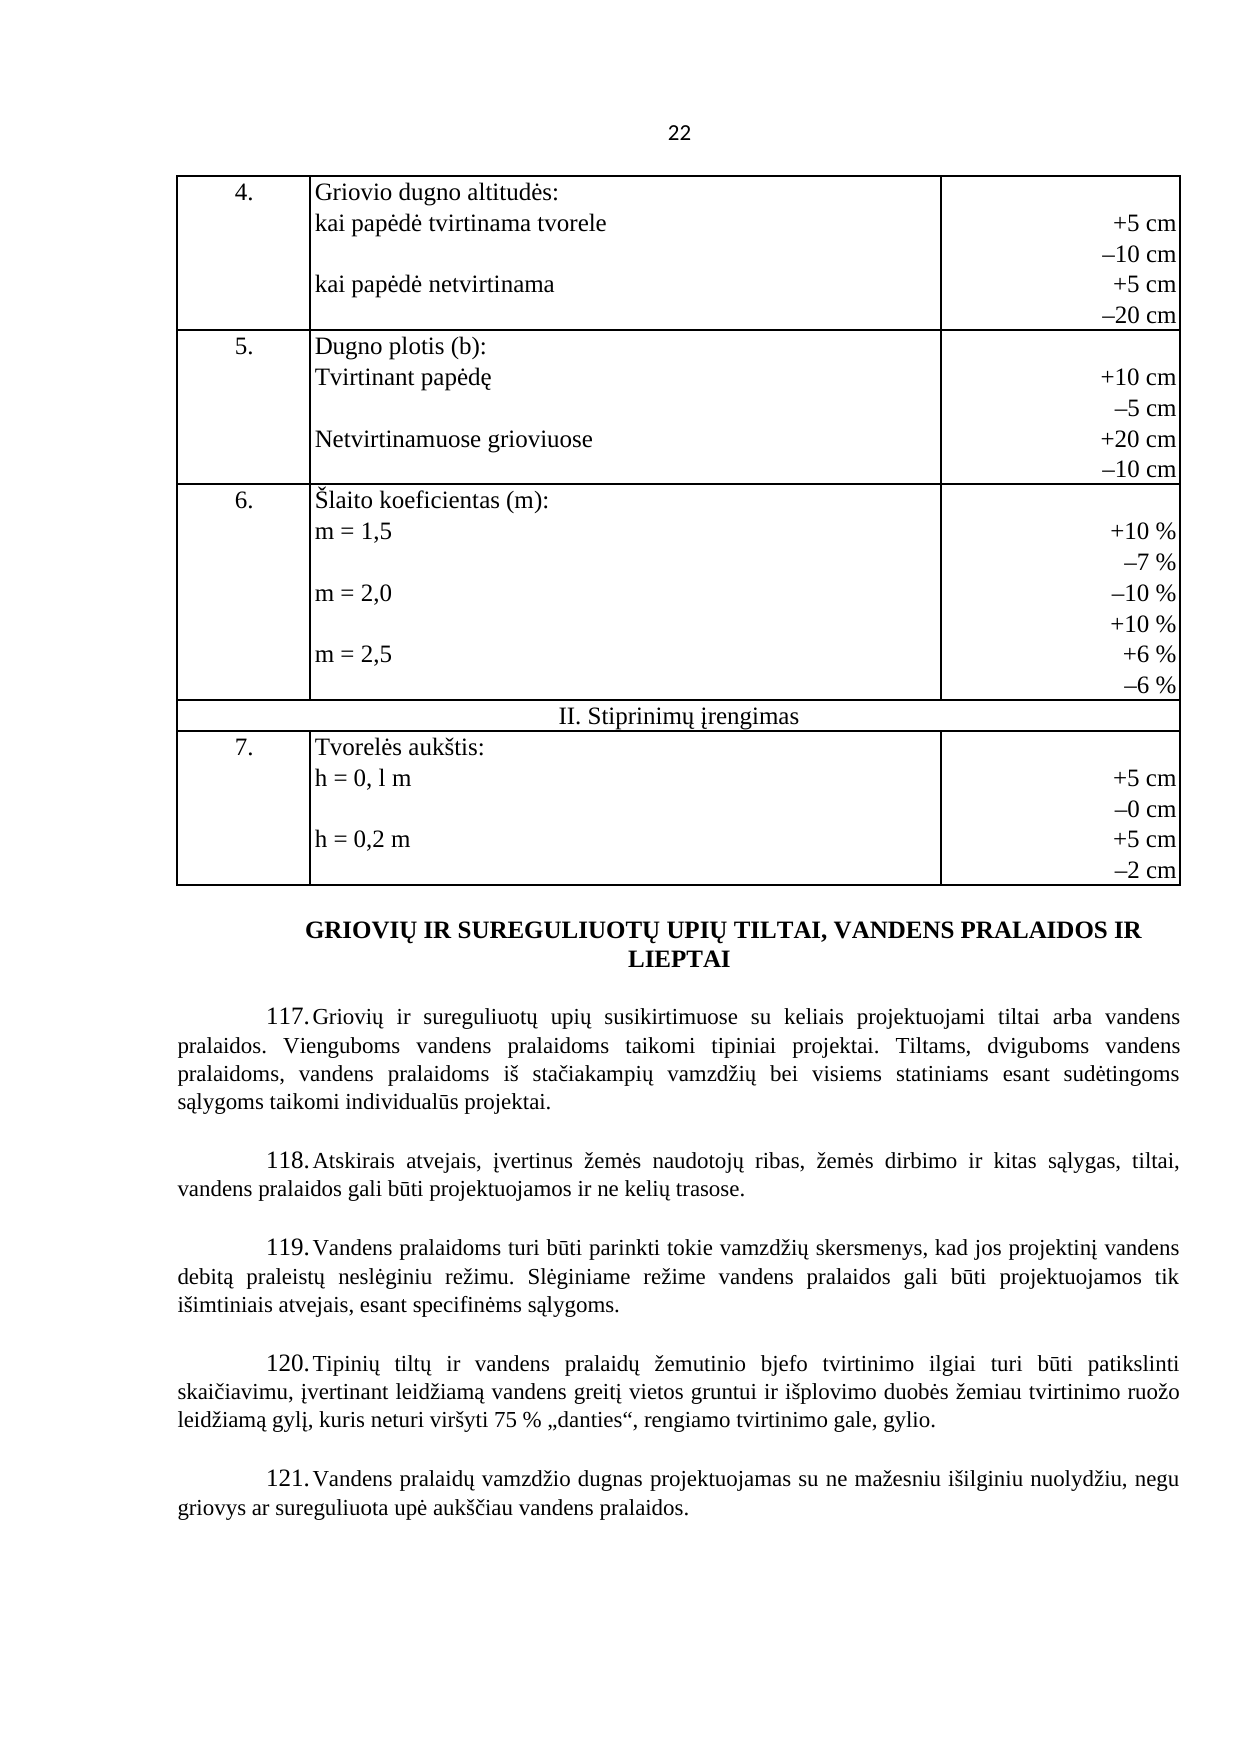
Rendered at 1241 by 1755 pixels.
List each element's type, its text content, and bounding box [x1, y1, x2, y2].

table_cell [942, 732, 1179, 761]
table_cell +5 cm [942, 823, 1179, 853]
table_cell [942, 485, 1179, 514]
table_cell h = 0, l m [311, 761, 940, 822]
table_cell Dugno plotis (b): [311, 331, 940, 360]
table_cell kai papėdė netvirtinama [311, 268, 940, 329]
table_cell 4. [178, 177, 309, 329]
table_cell +10 % [942, 607, 1179, 637]
table_cell +5 cm [942, 268, 1179, 298]
table_cell m = 1,5 [311, 514, 940, 576]
table_cell +10 cm [942, 360, 1179, 391]
table_cell –10 cm [942, 453, 1179, 483]
table_cell Tvorelės aukštis: [311, 732, 940, 761]
table_cell 6. [178, 485, 309, 699]
table_cell [942, 331, 1179, 360]
table_cell Netvirtinamuose grioviuose [311, 422, 940, 483]
table_cell +6 % [942, 638, 1179, 668]
text 121. Vandens pralaidų vamzdžio dugnas projektuojamas su ne mažesniu išilginiu nuolydžiu, negu griovys ar sureguliuota upė aukščiau vandens pralaidos. [177, 1463, 1181, 1520]
table_cell +20 cm [942, 422, 1179, 452]
table_cell 5. [178, 331, 309, 483]
table_cell h = 0,2 m [311, 823, 940, 884]
text 117. Griovių ir sureguliuotų upių susikirtimuose su keliais projektuojami tiltai arba vandens pralaidos. Vienguboms vandens pralaidoms taikomi tipiniai projektai. Tiltams, dviguboms vandens pralaidoms, vandens pralaidoms iš stačiakampių vamzdžių bei visiems statiniams esant sudėtingoms sąlygoms taikomi individualūs projektai. [177, 1001, 1181, 1114]
table_cell Tvirtinant papėdę [311, 360, 940, 422]
table_cell Griovio dugno altitudės: [311, 177, 940, 206]
table_cell m = 2,5 [311, 638, 940, 699]
table_cell –6 % [942, 668, 1179, 699]
table_cell –0 cm [942, 792, 1179, 822]
table_cell –20 cm [942, 298, 1179, 329]
table_cell –2 cm [942, 853, 1179, 884]
table_cell II. Stiprinimų įrengimas [178, 701, 1179, 730]
table_cell –10 % [942, 576, 1179, 607]
table_cell –7 % [942, 545, 1179, 576]
table_cell –10 cm [942, 237, 1179, 267]
table_cell [942, 177, 1179, 206]
table_cell +5 cm [942, 761, 1179, 792]
table_cell +5 cm [942, 206, 1179, 237]
text GRIOVIŲ IR SUREGULIUOTŲ UPIŲ TILTAI, VANDENS PRALAIDOS IR LIEPTAI [177, 915, 1181, 972]
text 119. Vandens pralaidoms turi būti parinkti tokie vamzdžių skersmenys, kad jos projektinį vandens debitą praleistų neslėginiu režimu. Slėginiame režime vandens pralaidos gali būti projektuojamos tik išimtiniais atvejais, esant specifinėms sąlygoms. [177, 1232, 1181, 1317]
text 118. Atskirais atvejais, įvertinus žemės naudotojų ribas, žemės dirbimo ir kitas sąlygas, tiltai, vandens pralaidos gali būti projektuojamos ir ne kelių trasose. [177, 1145, 1181, 1202]
table_cell +10 % [942, 514, 1179, 545]
text 120. Tipinių tiltų ir vandens pralaidų žemutinio bjefo tvirtinimo ilgiai turi būti patikslinti skaičiavimu, įvertinant leidžiamą vandens greitį vietos gruntui ir išplovimo duobės žemiau tvirtinimo ruožo leidžiamą gylį, kuris neturi viršyti 75 % „danties“, rengiamo tvirtinimo gale, gylio. [177, 1348, 1181, 1433]
table_cell –5 cm [942, 391, 1179, 422]
table_cell kai papėdė tvirtinama tvorele [311, 206, 940, 267]
table_cell 7. [178, 732, 309, 884]
table_cell m = 2,0 [311, 576, 940, 637]
table_cell Šlaito koeficientas (m): [311, 485, 940, 514]
